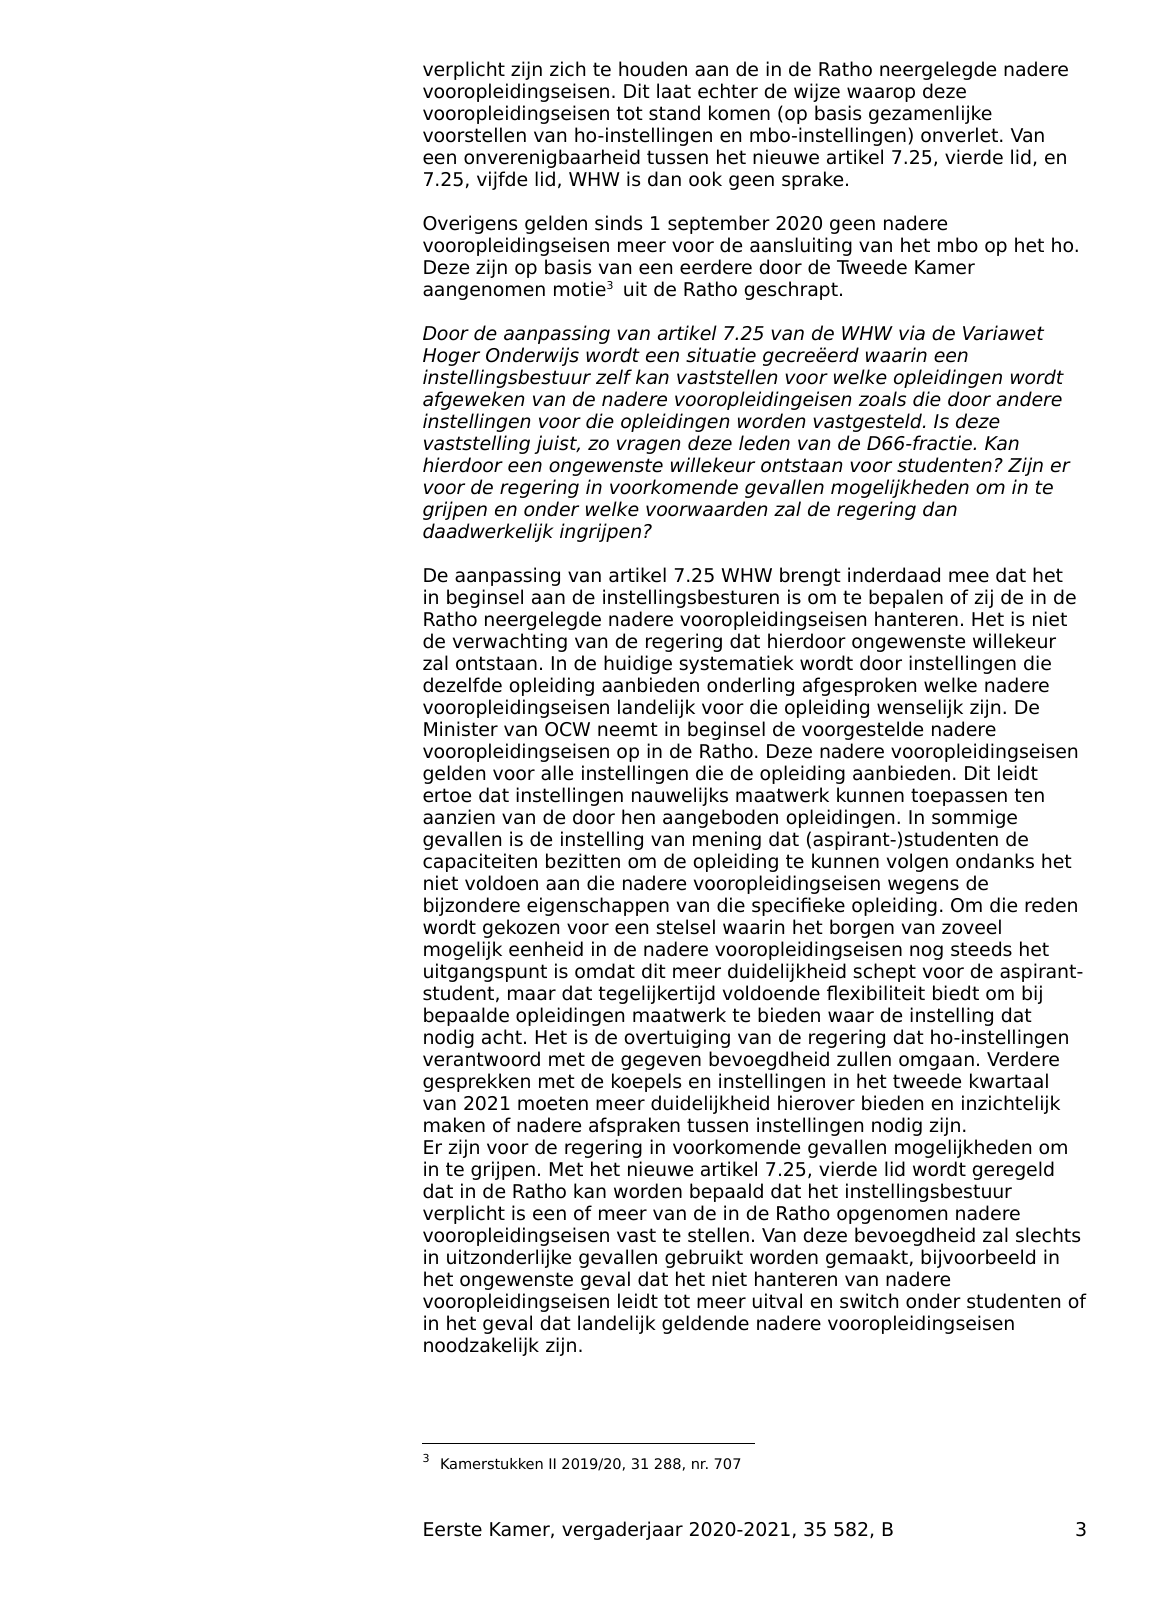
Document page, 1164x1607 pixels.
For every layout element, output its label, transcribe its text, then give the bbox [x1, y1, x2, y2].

text De aanpassing van artikel 7.25 WHW brengt inderdaad mee dat het in beginsel aan de instellingsbesturen is om te bepalen of zij de in de Ratho neergelegde nadere vooropleidingseisen hanteren. Het is niet de verwachting van de regering dat hierdoor ongewenste willekeur zal ontstaan. In de huidige systematiek wordt door instellingen die dezelfde opleiding aanbieden onderling afgesproken welke nadere vooropleidingseisen landelijk voor die opleiding wenselijk zijn. De Minister van OCW neemt in beginsel de voorgestelde nadere vooropleidingseisen op in de Ratho. Deze nadere vooropleidingseisen gelden voor alle instellingen die de opleiding aanbieden. Dit leidt ertoe dat instellingen nauwelijks maatwerk kunnen toepassen ten aanzien van de door hen aangeboden opleidingen. In sommige gevallen is de instelling van mening dat (aspirant-)studenten de capaciteiten bezitten om de opleiding te kunnen volgen ondanks het niet voldoen aan die nadere vooropleidingseisen wegens de bijzondere eigenschappen van die specifieke opleiding. Om die reden wordt gekozen voor een stelsel waarin het borgen van zoveel mogelijk eenheid in de nadere vooropleidingseisen nog steeds het uitgangspunt is omdat dit meer duidelijkheid schept voor de aspirant-student, maar dat tegelijkertijd voldoende flexibiliteit biedt om bij bepaalde opleidingen maatwerk te bieden waar de instelling dat nodig acht. Het is de overtuiging van de regering dat ho-instellingen verantwoord met de gegeven bevoegdheid zullen omgaan. Verdere gesprekken met de koepels en instellingen in het tweede kwartaal van 2021 moeten meer duidelijkheid hierover bieden en inzichtelijk maken of nadere afspraken tussen instellingen nodig zijn. [422, 565, 1087, 1137]
text Er zijn voor de regering in voorkomende gevallen mogelijkheden om in te grijpen. Met het nieuwe artikel 7.25, vierde lid wordt geregeld dat in de Ratho kan worden bepaald dat het instellingsbestuur verplicht is een of meer van de in de Ratho opgenomen nadere vooropleidingseisen vast te stellen. Van deze bevoegdheid zal slechts in uitzonderlijke gevallen gebruikt worden gemaakt, bijvoorbeeld in het ongewenste geval dat het niet hanteren van nadere vooropleidingseisen leidt tot meer uitval en switch onder studenten of in het geval dat landelijk geldende nadere vooropleidingseisen noodzakelijk zijn. [422, 1137, 1087, 1356]
text Door de aanpassing van artikel 7.25 van de WHW via de Variawet Hoger Onderwijs wordt een situatie gecreëerd waarin een instellingsbestuur zelf kan vaststellen voor welke opleidingen wordt afgeweken van de nadere vooropleidingeisen zoals die door andere instellingen voor die opleidingen worden vastgesteld. Is deze vaststelling juist, zo vragen deze leden van de D66-fractie. Kan hierdoor een ongewenste willekeur ontstaan voor studenten? Zijn er voor de regering in voorkomende gevallen mogelijkheden om in te grijpen en onder welke voorwaarden zal de regering dan daadwerkelijk ingrijpen? [422, 323, 1087, 543]
text Kamerstukken II 2019/20, 31 288, nr. 707 [422, 1452, 1087, 1474]
text Overigens gelden sinds 1 september 2020 geen nadere vooropleidingseisen meer voor de aansluiting van het mbo op het ho. Deze zijn op basis van een eerdere door de Tweede Kamer aangenomen motie uit de Ratho geschrapt. [422, 213, 1087, 301]
text verplicht zijn zich te houden aan de in de Ratho neergelegde nadere vooropleidingseisen. Dit laat echter de wijze waarop deze vooropleidingseisen tot stand komen (op basis gezamenlijke voorstellen van ho-instellingen en mbo-instellingen) onverlet. Van een onverenigbaarheid tussen het nieuwe artikel 7.25, vierde lid, en 7.25, vijfde lid, WHW is dan ook geen sprake. [422, 59, 1087, 191]
